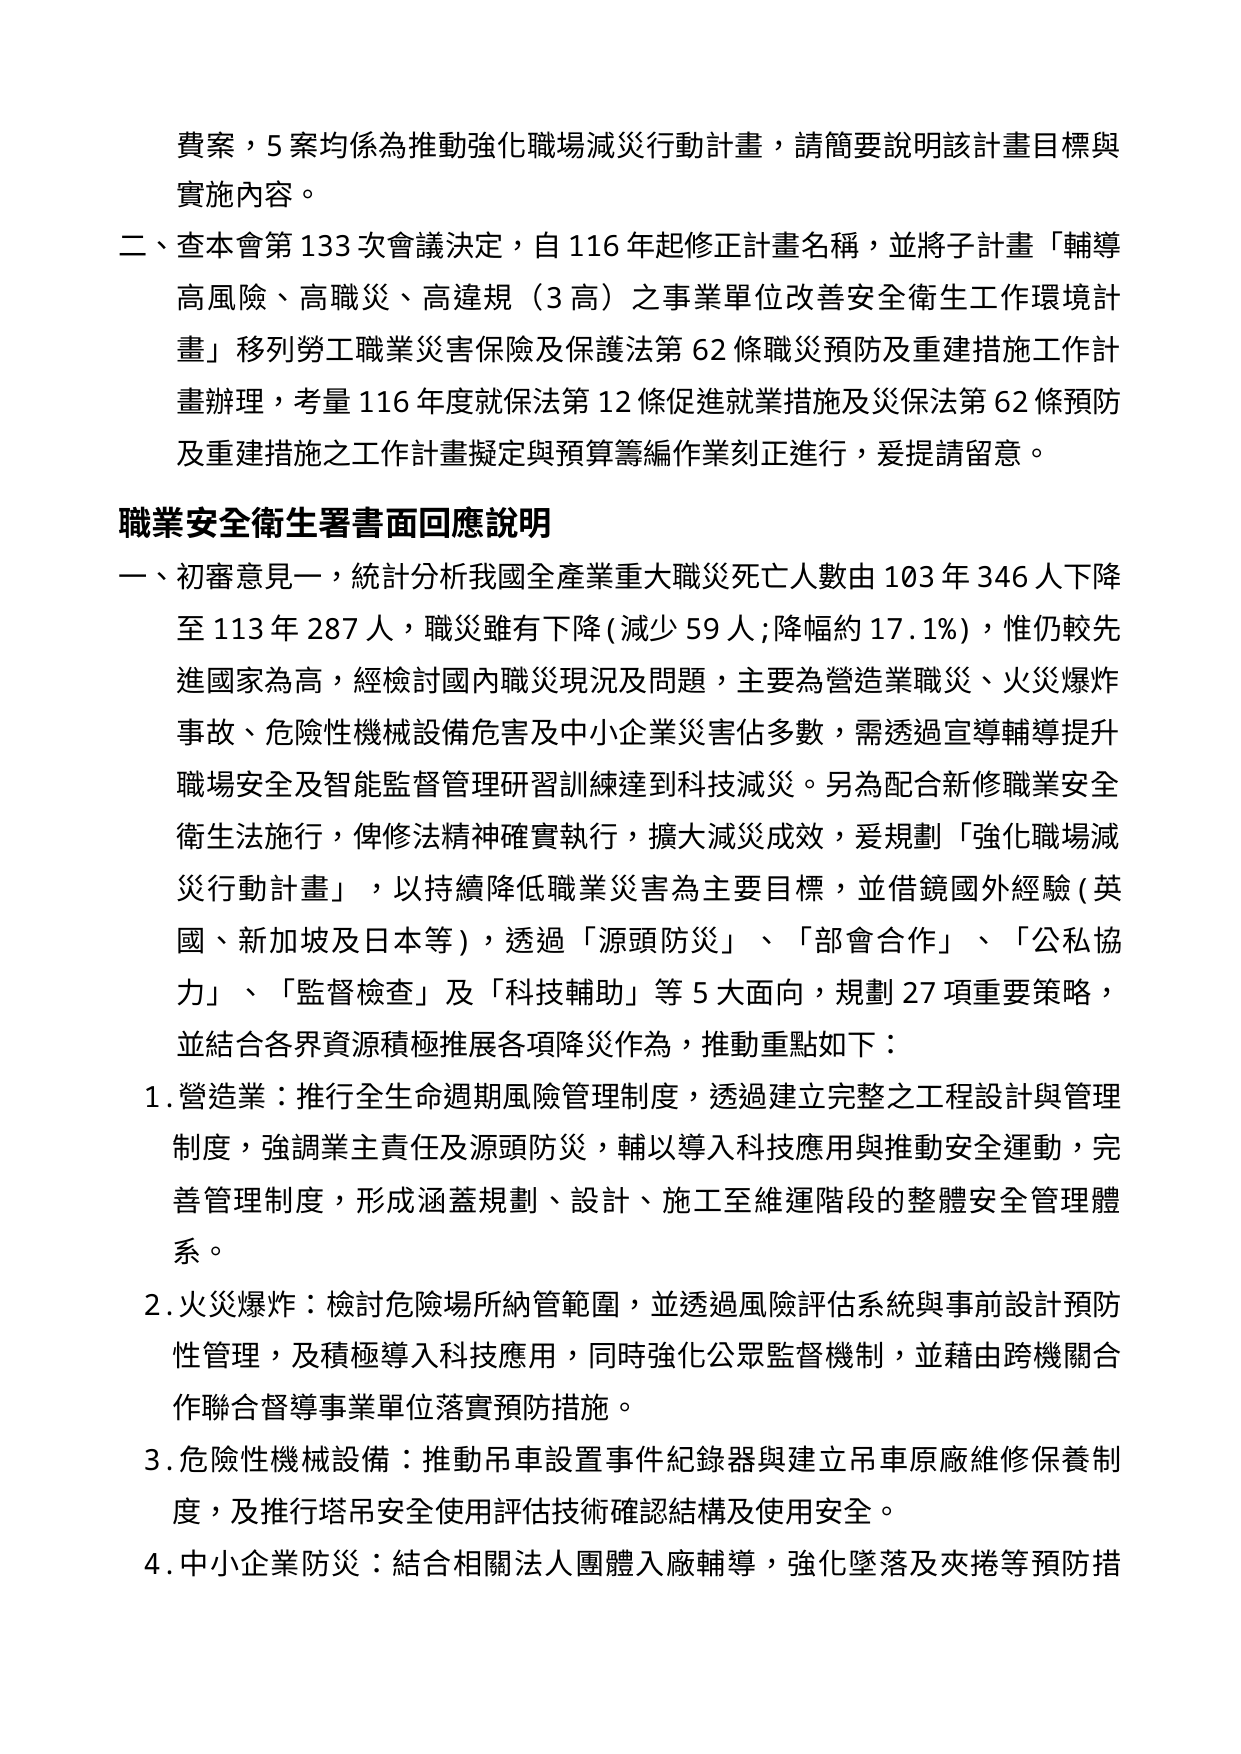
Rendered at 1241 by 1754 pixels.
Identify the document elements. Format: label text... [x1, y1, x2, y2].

text 2.火災爆炸：檢討危險場所納管範圍，並透過風險評估系統與事前設計預防性管理，及積極導入科技應用，同時強化公眾監督機制，並藉由跨機關合作聯合督導事業單位落實預防措施。 [143, 1273, 1122, 1429]
text 3.危險性機械設備：推動吊車設置事件紀錄器與建立吊車原廠維修保養制度，及推行塔吊安全使用評估技術確認結構及使用安全。 [143, 1429, 1122, 1533]
text 4.中小企業防災：結合相關法人團體入廠輔導，強化墜落及夾捲等預防措 [143, 1533, 1122, 1585]
text 二、查本會第133次會議決定，自116年起修正計畫名稱，並將子計畫「輔導高風險、高職災、高違規（3高）之事業單位改善安全衛生工作環境計畫」移列勞工職業災害保險及保護法第62條職災預防及重建措施工作計畫辦理，考量116年度就保法第12條促進就業措施及災保法第62條預防及重建措施之工作計畫擬定與預算籌編作業刻正進行，爰提請留意。 [118, 215, 1122, 475]
text 費案，5案均係為推動強化職場減災行動計畫，請簡要說明該計畫目標與實施內容。 [118, 118, 1122, 215]
text 一、初審意見一，統計分析我國全產業重大職災死亡人數由103年346人下降至113年287人，職災雖有下降(減少59人;降幅約17.1%)，惟仍較先進國家為高，經檢討國內職災現況及問題，主要為營造業職災、火災爆炸事故、危險性機械設備危害及中小企業災害佔多數，需透過宣導輔導提升職場安全及智能監督管理研習訓練達到科技減災。另為配合新修職業安全衛生法施行，俾修法精神確實執行，擴大減災成效，爰規劃「強化職場減災行動計畫」，以持續降低職業災害為主要目標，並借鏡國外經驗(英國、新加坡及日本等)，透過「源頭防災」、「部會合作」、「公私協力」、「監督檢查」及「科技輔助」等5大面向，規劃27項重要策略，並結合各界資源積極推展各項降災作為，推動重點如下： [118, 546, 1122, 1065]
text 職業安全衛生署書面回應說明 [118, 494, 1122, 546]
text 1.營造業：推行全生命週期風險管理制度，透過建立完整之工程設計與管理制度，強調業主責任及源頭防災，輔以導入科技應用與推動安全運動，完善管理制度，形成涵蓋規劃、設計、施工至維運階段的整體安全管理體系。 [143, 1065, 1122, 1273]
